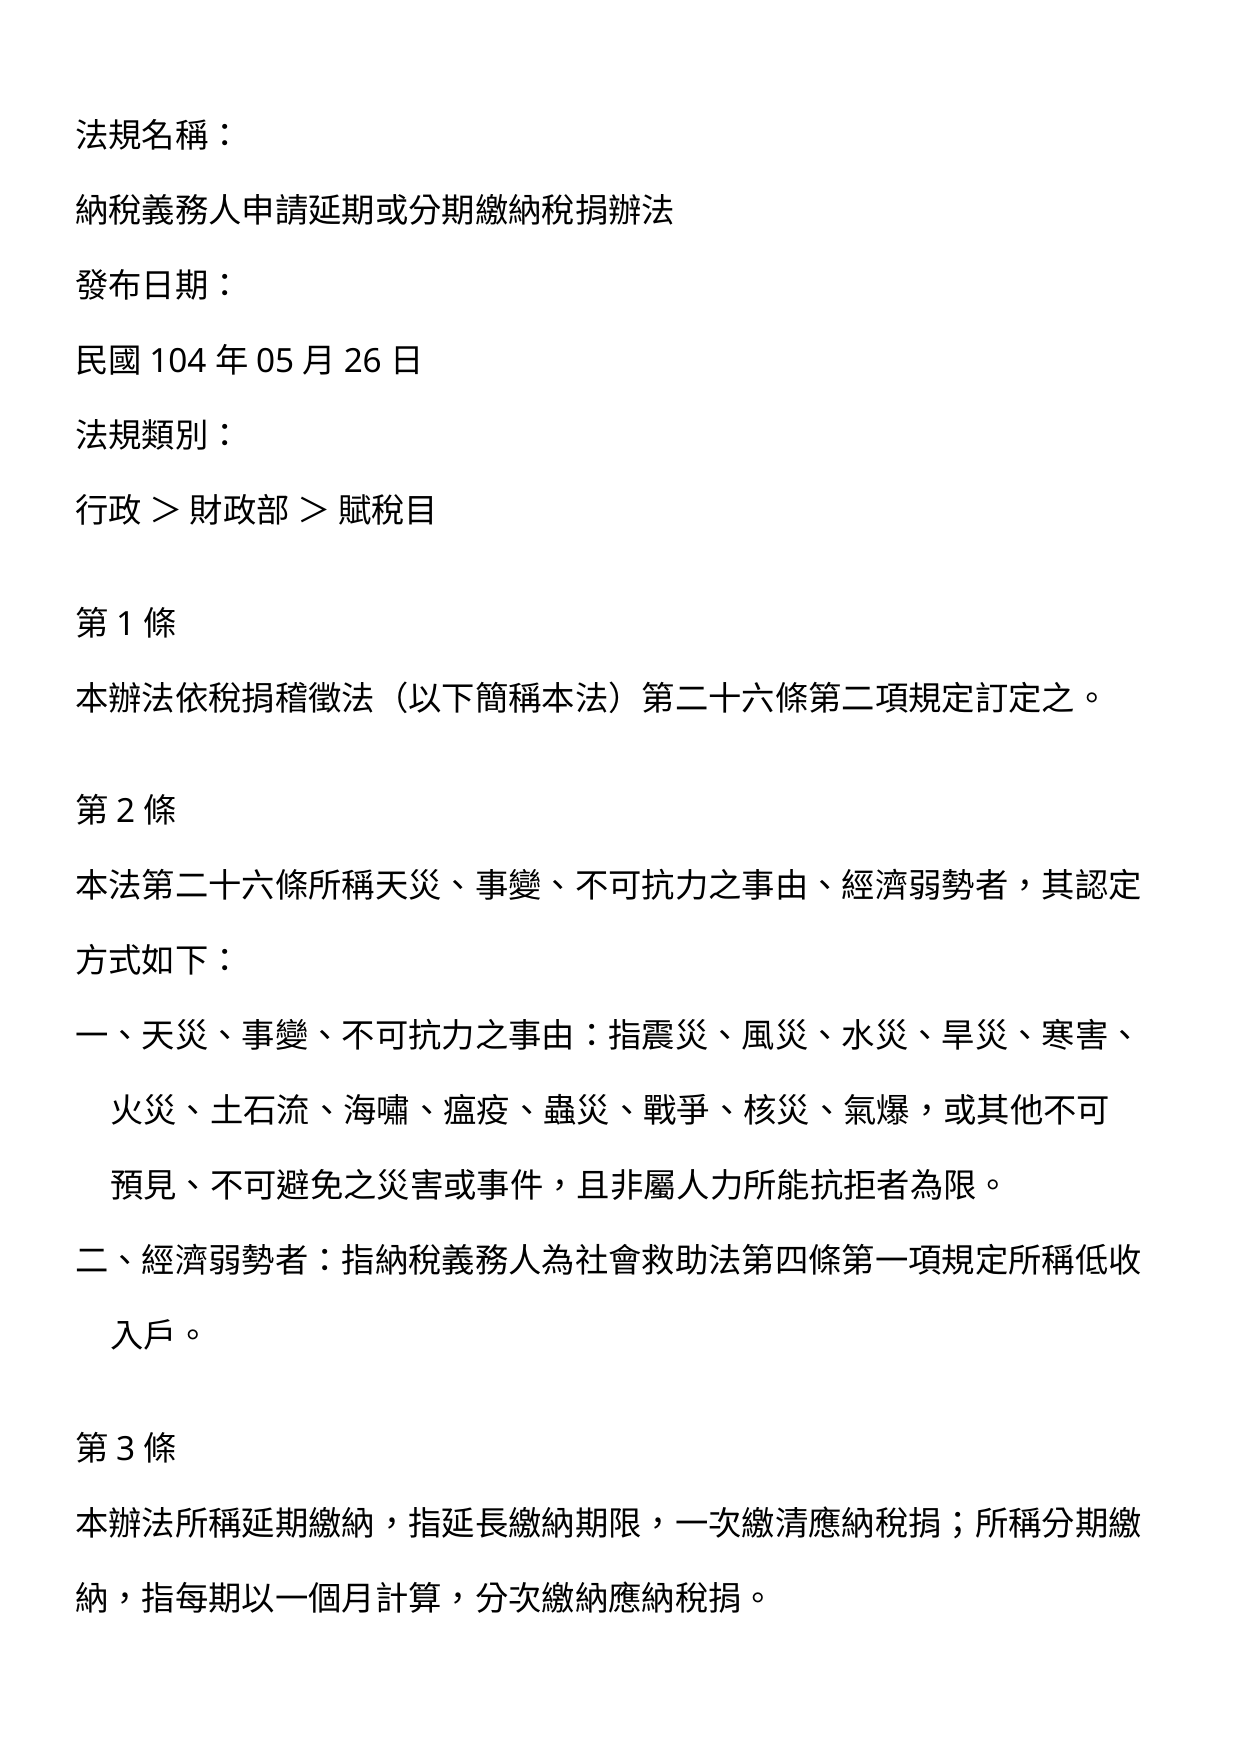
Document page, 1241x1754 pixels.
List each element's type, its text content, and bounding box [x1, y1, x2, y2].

text 本法第二十六條所稱天災、事變、不可抗力之事由、經濟弱勢者，其認定 [75, 839, 1165, 914]
text 第 2 條 [75, 764, 1165, 839]
text 一、天災、事變、不可抗力之事由：指震災、風災、水災、旱災、寒害、 [75, 989, 1165, 1064]
text 法規名稱： [75, 89, 1165, 164]
text 火災、土石流、海嘯、瘟疫、蟲災、戰爭、核災、氣爆，或其他不可 [75, 1064, 1165, 1139]
text 行政 ＞ 財政部 ＞ 賦稅目 [75, 464, 1165, 539]
text 預見、不可避免之災害或事件，且非屬人力所能抗拒者為限。 [75, 1139, 1165, 1214]
text 方式如下： [75, 914, 1165, 989]
text 法規類別： [75, 389, 1165, 464]
text 納，指每期以一個月計算，分次繳納應納稅捐。 [75, 1552, 1165, 1627]
text 入戶。 [75, 1289, 1165, 1364]
text 本辦法依稅捐稽徵法（以下簡稱本法）第二十六條第二項規定訂定之。 [75, 652, 1165, 727]
text 二、經濟弱勢者：指納稅義務人為社會救助法第四條第一項規定所稱低收 [75, 1214, 1165, 1289]
text 發布日期： [75, 239, 1165, 314]
text 第 1 條 [75, 577, 1165, 652]
text 納稅義務人申請延期或分期繳納稅捐辦法 [75, 164, 1165, 239]
text 第 3 條 [75, 1402, 1165, 1477]
text 本辦法所稱延期繳納，指延長繳納期限，一次繳清應納稅捐；所稱分期繳 [75, 1477, 1165, 1552]
text 民國 104 年 05 月 26 日 [75, 314, 1165, 389]
